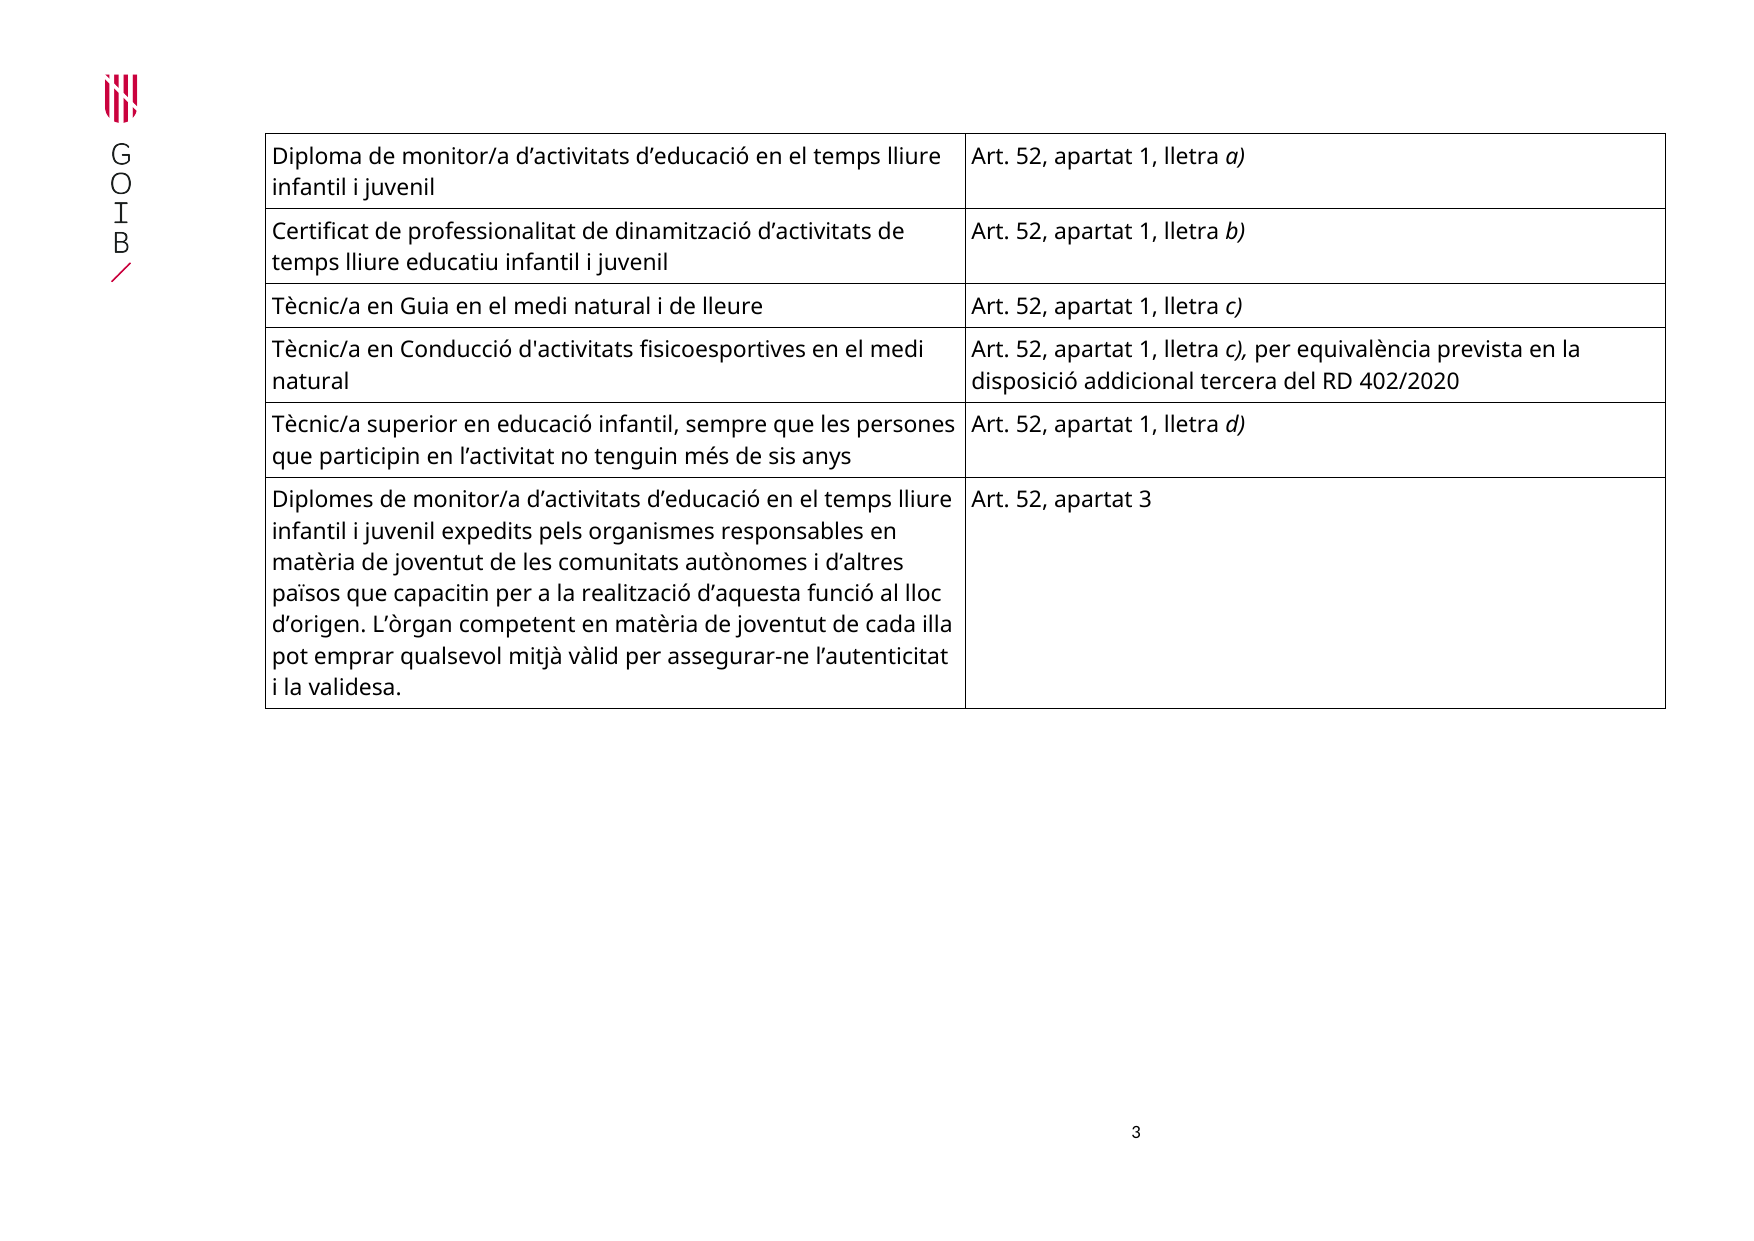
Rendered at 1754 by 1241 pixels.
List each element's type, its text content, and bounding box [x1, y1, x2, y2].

table_cell Art. 52, apartat 1, lletra c) [966, 284, 1665, 327]
picture [76, 51, 166, 313]
table_cell Diploma de monitor/a d’activitats d’educació en el temps lliure infantil i juvenil [266, 134, 965, 208]
table_cell Certificat de professionalitat de dinamització d’activitats de temps lliure educatiu infantil i juvenil [266, 209, 965, 283]
table_cell Tècnic/a superior en educació infantil, sempre que les persones que participin en l’activitat no tenguin més de sis anys [266, 403, 965, 477]
table_cell Art. 52, apartat 3 [966, 478, 1665, 708]
table_cell Diplomes de monitor/a d’activitats d’educació en el temps lliure infantil i juvenil expedits pels organismes responsables en matèria de joventut de les comunitats autònomes i d’altres països que capacitin per a la realització d’aquesta funció al lloc d’origen. L’òrgan competent en matèria de joventut de cada illa pot emprar qualsevol mitjà vàlid per assegurar-ne l’autenticitat i la validesa. [266, 478, 965, 708]
table_cell Art. 52, apartat 1, lletra d) [966, 403, 1665, 477]
table_cell Art. 52, apartat 1, lletra c), per equivalència prevista en la disposició addicional tercera del RD 402/2020 [966, 328, 1665, 402]
table_cell Art. 52, apartat 1, lletra a) [966, 134, 1665, 208]
table_cell Art. 52, apartat 1, lletra b) [966, 209, 1665, 283]
table_cell Tècnic/a en Guia en el medi natural i de lleure [266, 284, 965, 327]
table_cell Tècnic/a en Conducció d'activitats fisicoesportives en el medi natural [266, 328, 965, 402]
